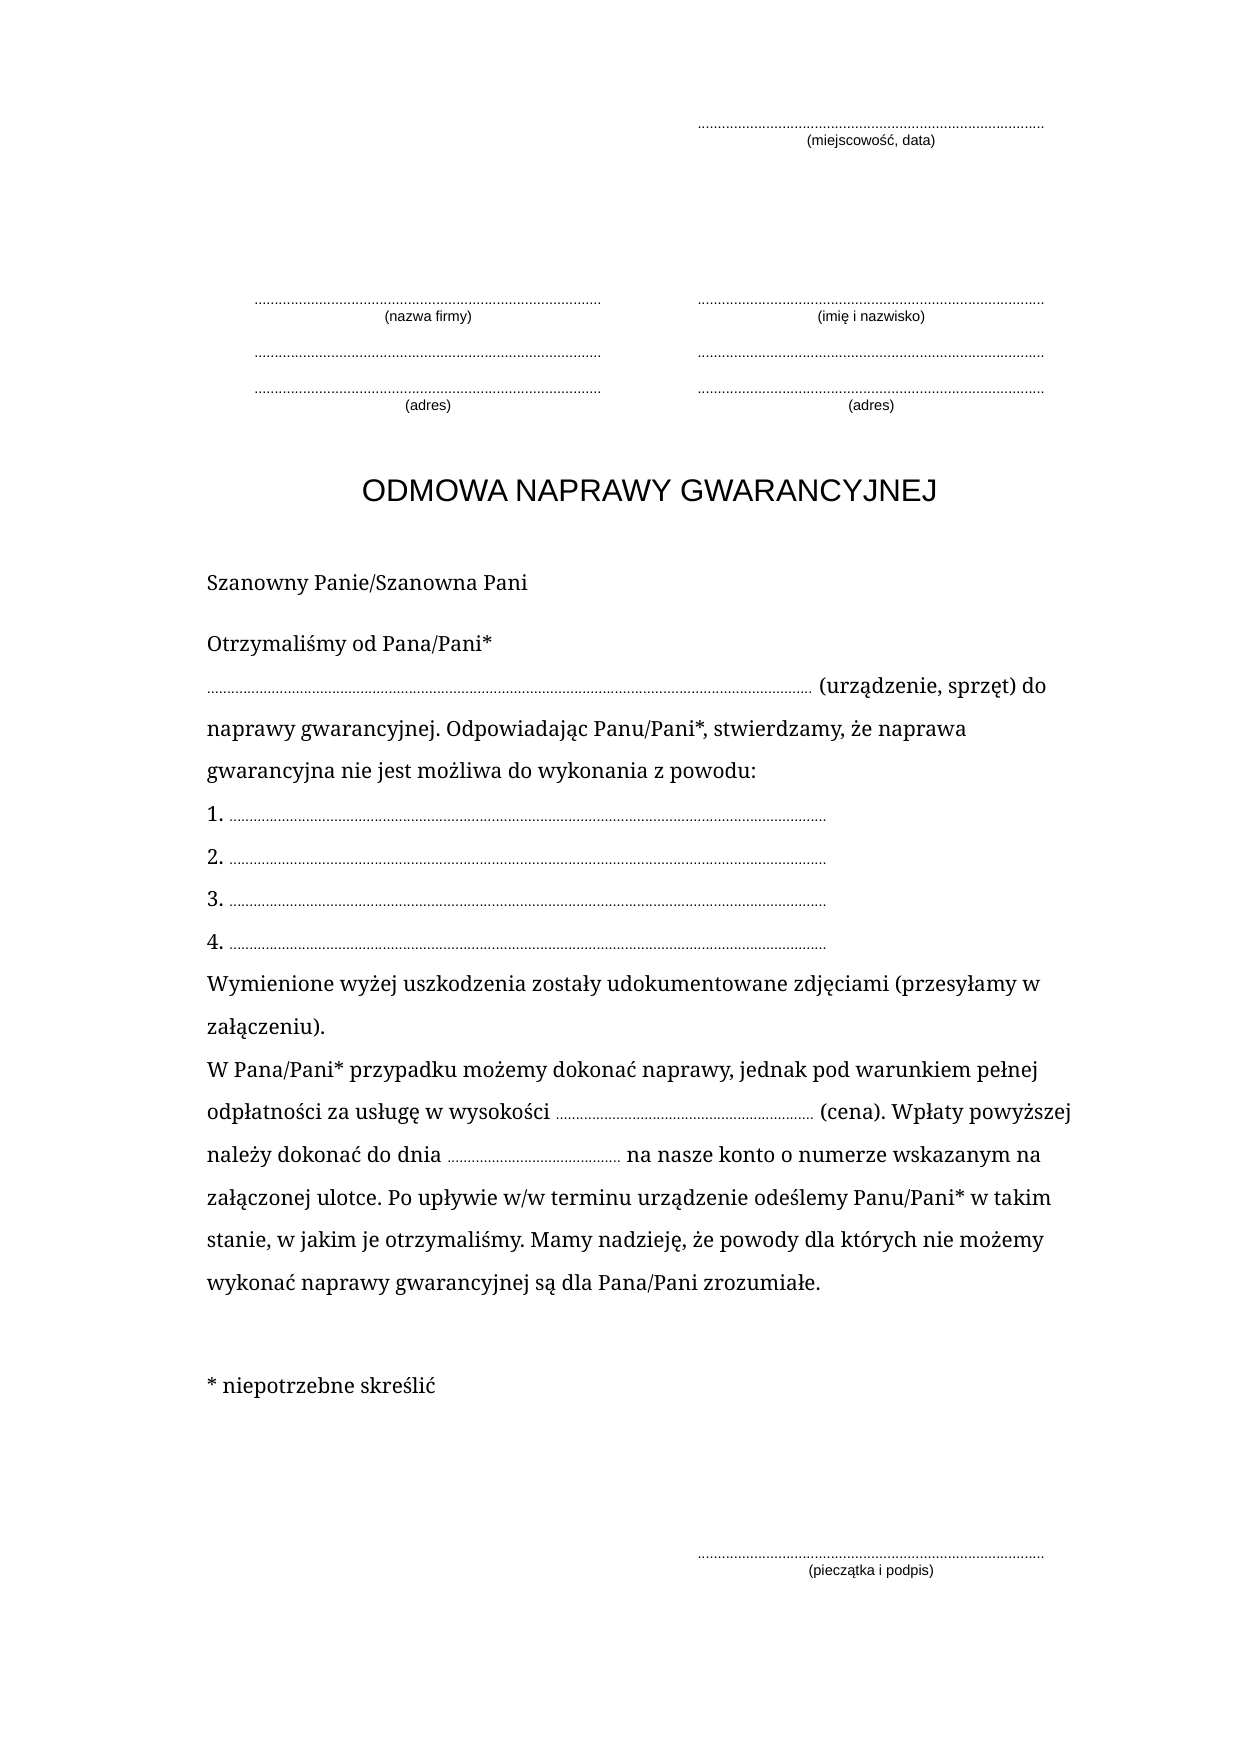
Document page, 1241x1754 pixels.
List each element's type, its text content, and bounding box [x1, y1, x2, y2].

list 4. .................................................................................................................................................... [207, 927, 1093, 955]
table_header ...................................................................................... (imię i nazwisko) [650, 272, 1093, 324]
subtitle ODMOWA NAPRAWY GWARANCYJNEJ [207, 472, 1093, 508]
table_header ...................................................................................... (pieczątka i podpis) [650, 1490, 1093, 1584]
text * niepotrzebne skreślić [207, 1371, 1093, 1399]
text Wymienione wyżej uszkodzenia zostały udokumentowane zdjęciami (przesyłamy w załączeniu). [207, 969, 1093, 1041]
list 3. .................................................................................................................................................... [207, 884, 1093, 913]
list 2. .................................................................................................................................................... [207, 842, 1093, 870]
text Otrzymaliśmy od Pana/Pani* ...................................................................................................................................................... (urządzenie, sprzęt) do naprawy gwarancyjnej. Odpowiadając Panu/Pani*, stwierdzamy, że naprawa gwarancyjna nie jest możliwa do wykonania z powodu: [207, 629, 1093, 785]
text Szanowny Panie/Szanowna Pani [207, 568, 1093, 597]
table_cell ...................................................................................... ...................................................................................... (adres) [207, 325, 649, 413]
text W Pana/Pani* przypadku możemy dokonać naprawy, jednak pod warunkiem pełnej odpłatności za usługę w wysokości ................................................................ (cena). Wpłaty powyższej należy dokonać do dnia ........................................... na nasze konto o numerze wskazanym na załączonej ulotce. Po upływie w/w terminu urządzenie odeślemy Panu/Pani* w takim stanie, w jakim je otrzymaliśmy. Mamy nadzieję, że powody dla których nie możemy wykonać naprawy gwarancyjnej są dla Pana/Pani zrozumiałe. [207, 1055, 1093, 1296]
table_cell ...................................................................................... ...................................................................................... (adres) [650, 325, 1093, 413]
table_header ...................................................................................... (nazwa firmy) [207, 272, 649, 324]
table_header [207, 1490, 649, 1584]
list 1. .................................................................................................................................................... [207, 799, 1093, 828]
